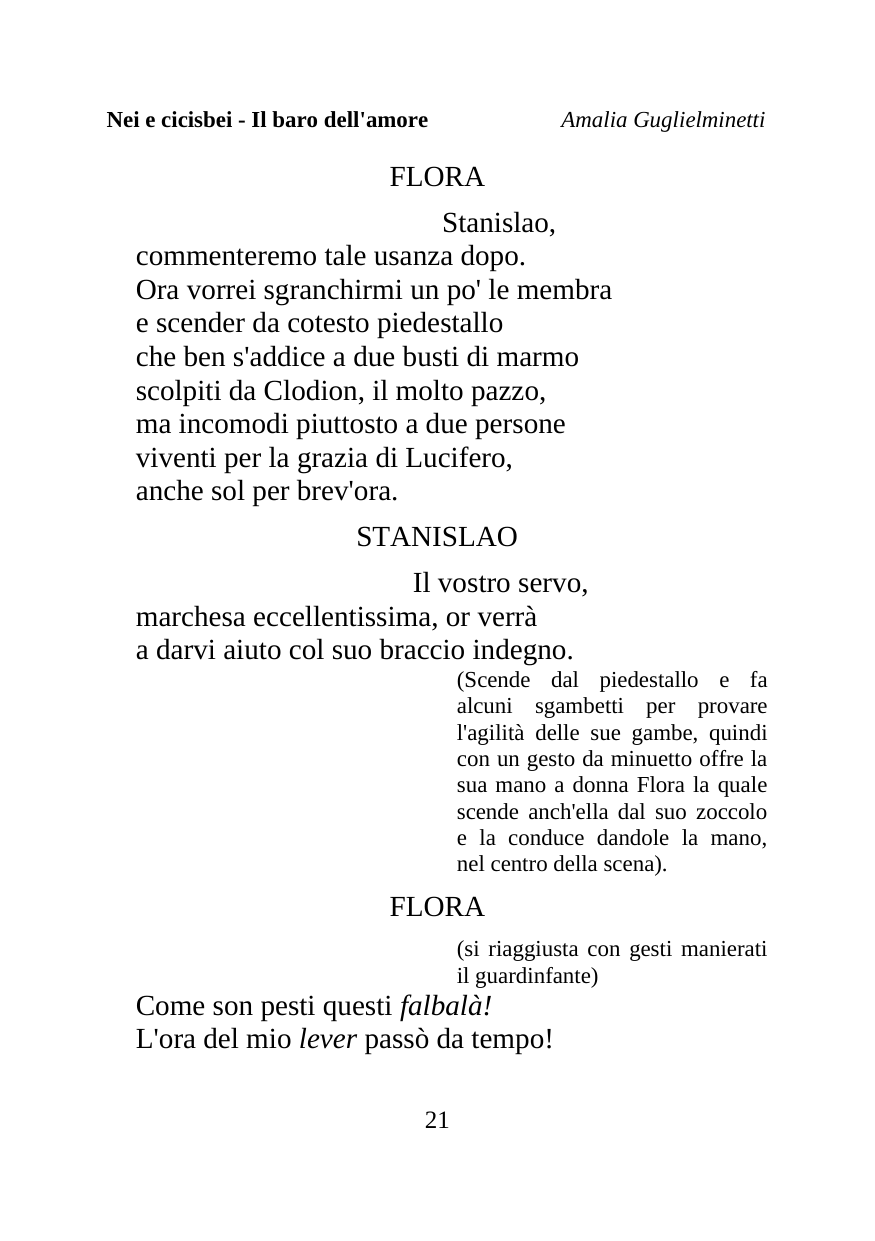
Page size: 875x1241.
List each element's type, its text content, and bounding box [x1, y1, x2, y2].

text (Scende dal piedestallo e fa alcuni sgambetti per provare l'agilità delle sue gambe, quindi con un gesto da minuetto offre la sua mano a donna Flora la quale scende anch'ella dal suo zoccolo e la conduce dandole la mano, nel centro della scena). [457, 666, 768, 877]
text (si riaggiusta con gesti manierati il guardinfante) [457, 935, 768, 988]
text STANISLAO [106, 519, 768, 553]
text Stanislao, commenteremo tale usanza dopo. Ora vorrei sgranchirmi un po' le membra e scender da cotesto piedestallo che ben s'addice a due busti di marmo scolpiti da Clodion, il molto pazzo, ma incomodi piuttosto a due persone viventi per la grazia di Lucifero, anche sol per brev'ora. [136, 205, 768, 507]
text Come son pesti questi falbalà! L'ora del mio lever passò da tempo! [136, 988, 768, 1055]
text FLORA [106, 159, 768, 192]
text FLORA [106, 889, 768, 923]
text Il vostro servo, marchesa eccellentissima, or verrà a darvi aiuto col suo braccio indegno. [136, 565, 768, 666]
